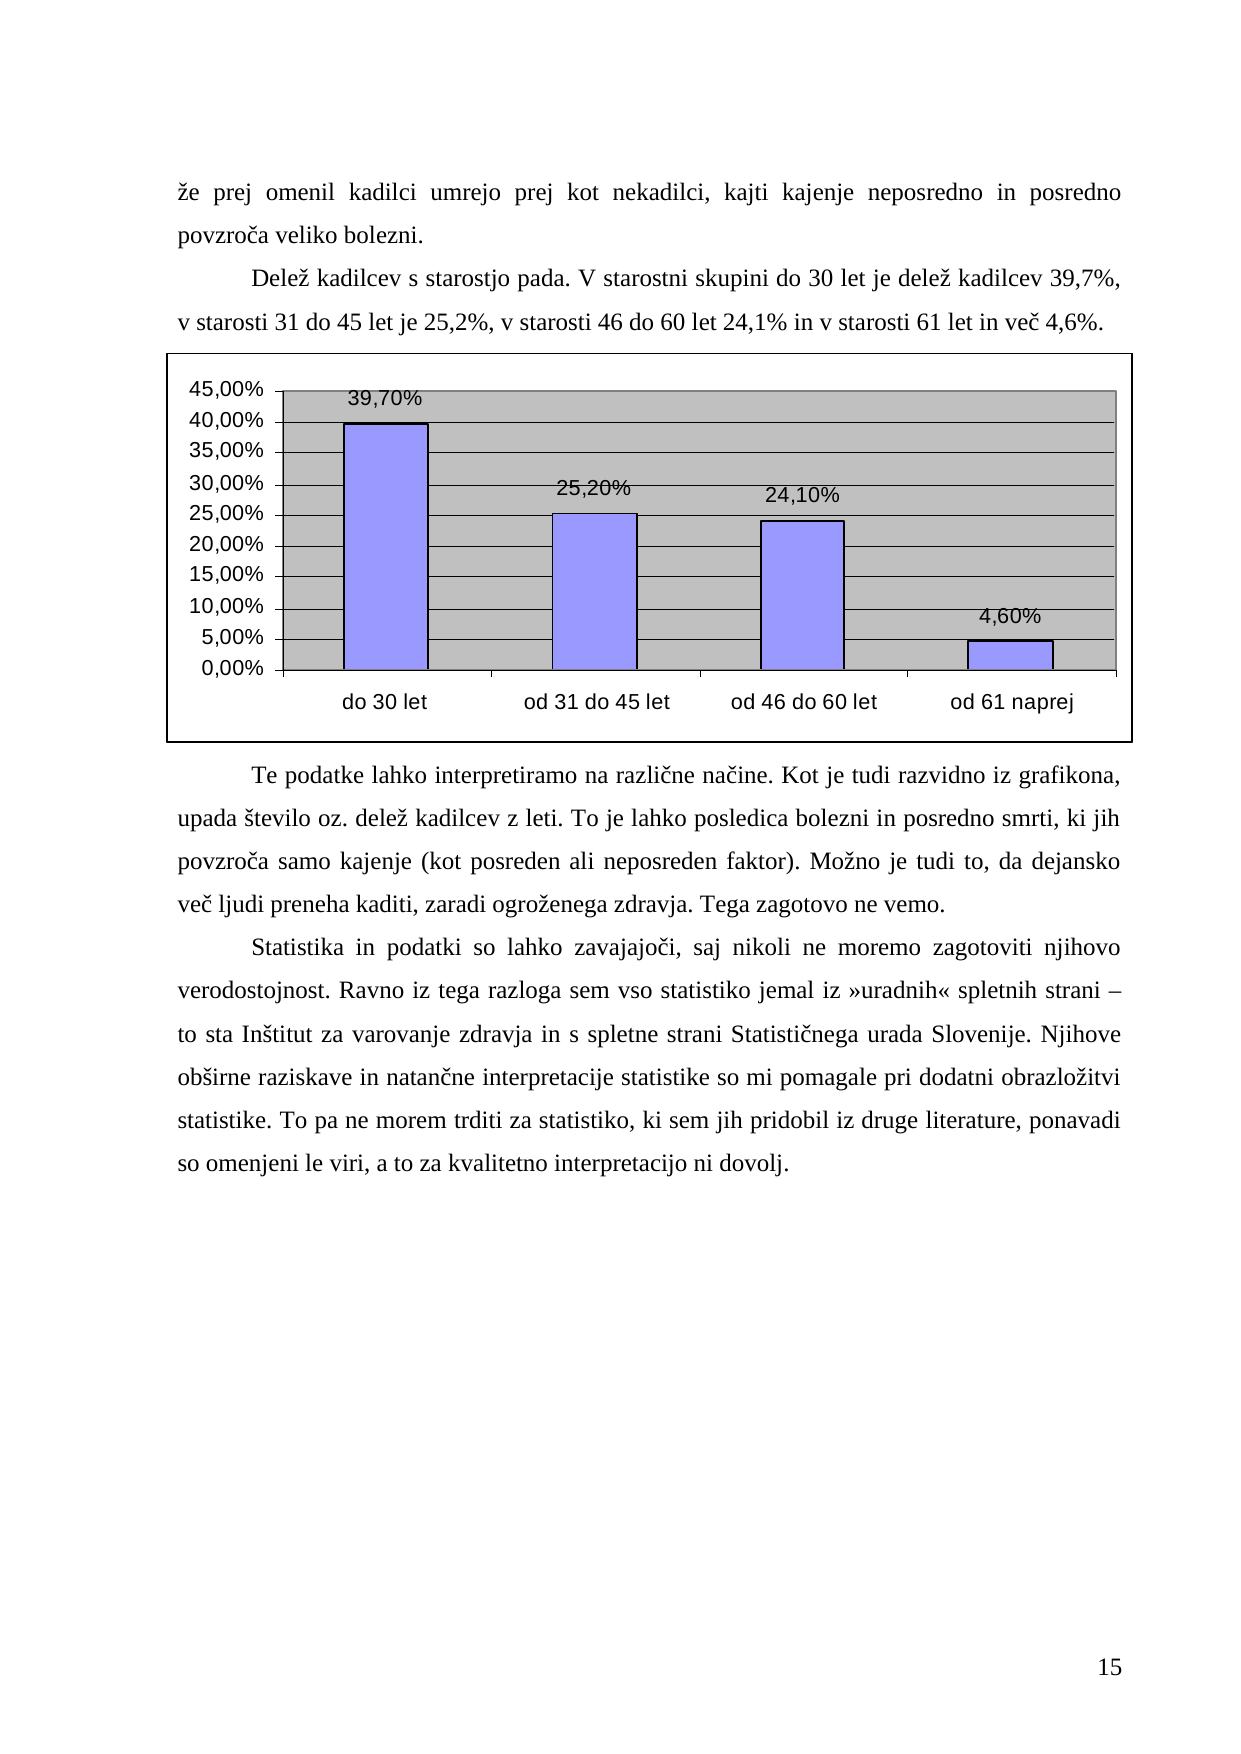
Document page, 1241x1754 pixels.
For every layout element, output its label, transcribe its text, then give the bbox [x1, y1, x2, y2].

text Statistika in podatki so lahko zavajajoči, saj nikoli ne moremo zagotoviti njihovo verodostojnost. Ravno iz tega razloga sem vso statistiko jemal iz »uradnih« spletnih strani – to sta Inštitut za varovanje zdravja in s spletne strani Statističnega urada Slovenije. Njihove obširne raziskave in natančne interpretacije statistike so mi pomagale pri dodatni obrazložitvi statistike. To pa ne morem trditi za statistiko, ki sem jih pridobil iz druge literature, ponavadi so omenjeni le viri, a to za kvalitetno interpretacijo ni dovolj. [177, 932, 1122, 1177]
text že prej omenil kadilci umrejo prej kot nekadilci, kajti kajenje neposredno in posredno povzroča veliko bolezni. [177, 177, 1122, 249]
text Te podatke lahko interpretiramo na različne načine. Kot je tudi razvidno iz grafikona, upada število oz. delež kadilcev z leti. To je lahko posledica bolezni in posredno smrti, ki jih povzroča samo kajenje (kot posreden ali neposreden faktor). Možno je tudi to, da dejansko več ljudi preneha kaditi, zaradi ogroženega zdravja. Tega zagotovo ne vemo. [177, 760, 1122, 918]
text Delež kadilcev s starostjo pada. V starostni skupini do 30 let je delež kadilcev 39,7%, v starosti 31 do 45 let je 25,2%, v starosti 46 do 60 let 24,1% in v starosti 61 let in več 4,6%. [177, 263, 1122, 335]
